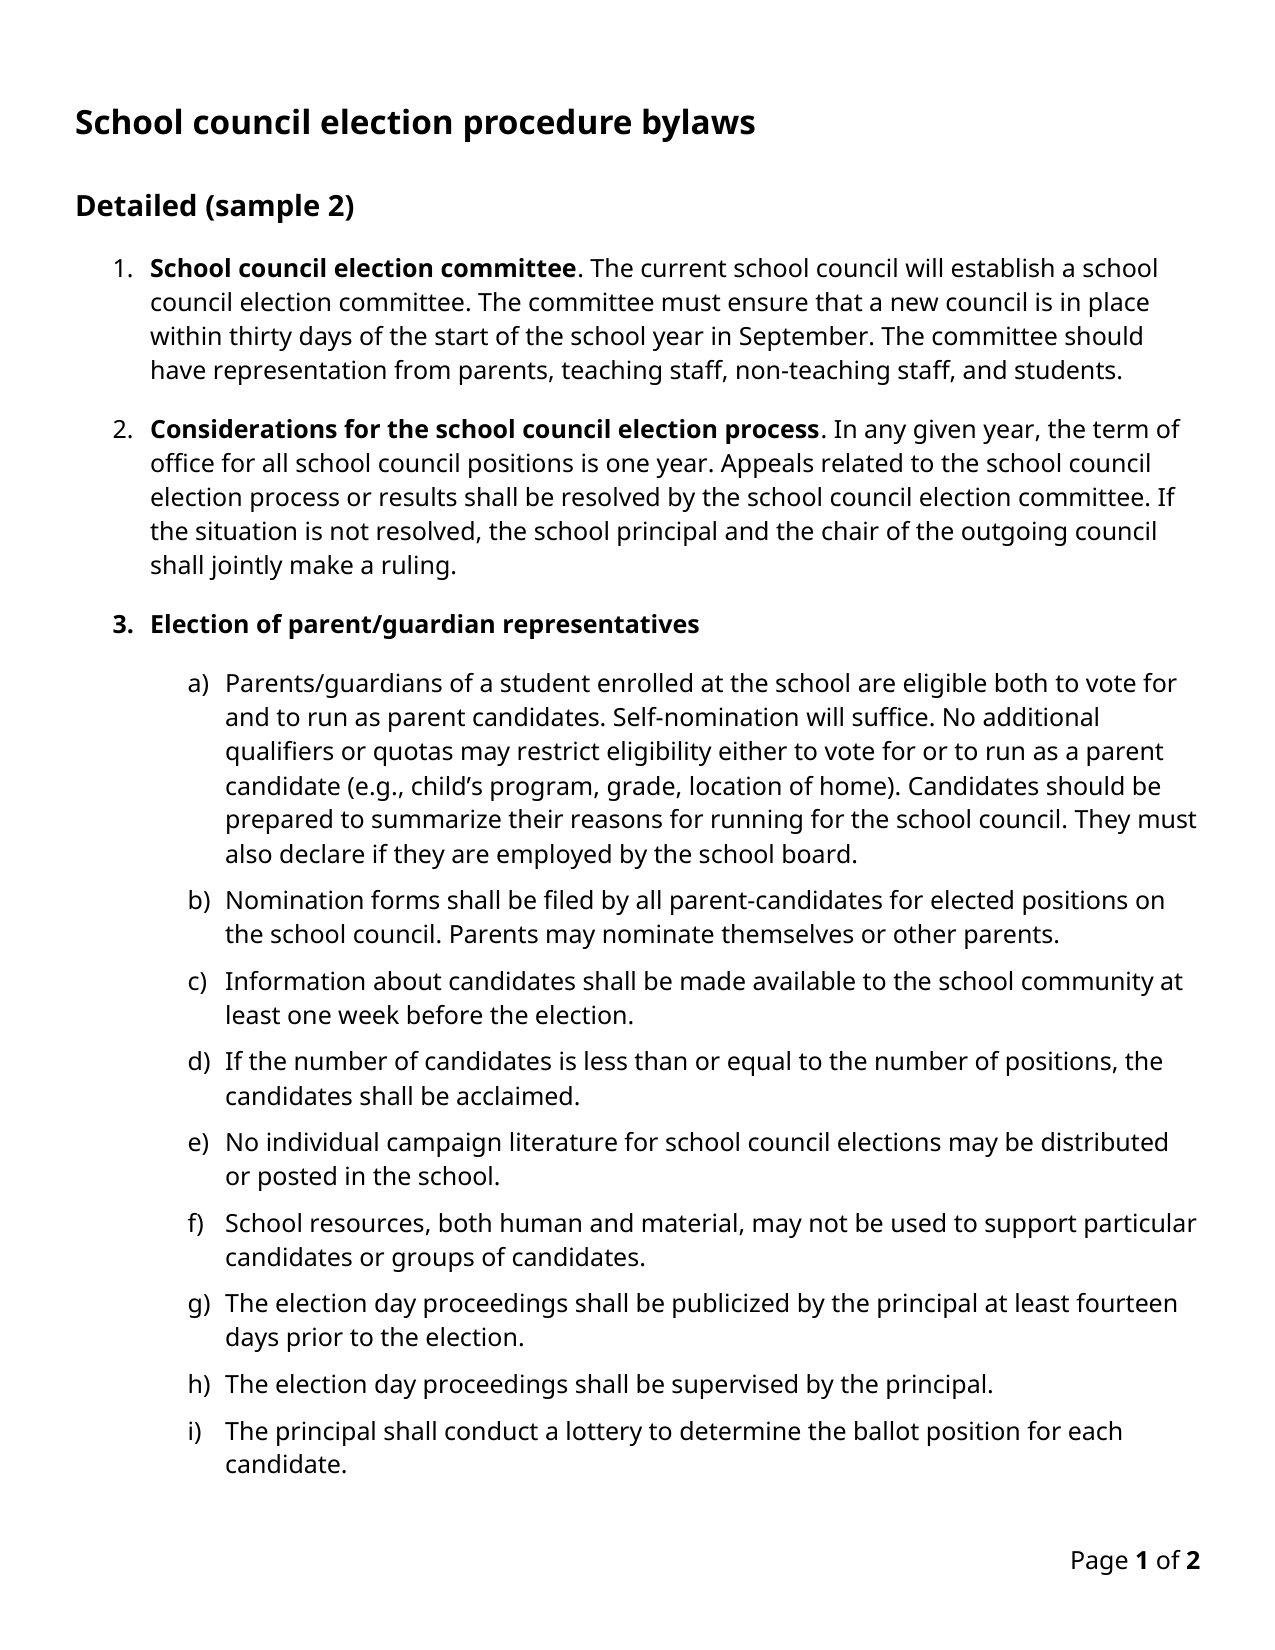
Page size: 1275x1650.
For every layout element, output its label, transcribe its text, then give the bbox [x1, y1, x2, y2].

list The principal shall conduct a lottery to determine the ballot position for each candidate. [187, 1413, 1200, 1481]
list School council election committee. The current school council will establish a school council election committee. The committee must ensure that a new council is in place within thirty days of the start of the school year in September. The committee should have representation from parents, teaching staff, non-teaching staff, and students. [112, 250, 1200, 387]
list The election day proceedings shall be supervised by the principal. [187, 1367, 1200, 1401]
subtitle School council election procedure bylaws [75, 98, 1200, 144]
list The election day proceedings shall be publicized by the principal at least fourteen days prior to the election. [187, 1286, 1200, 1354]
list Parents/guardians of a student enrolled at the school are eligible both to vote for and to run as parent candidates. Self-nomination will suffice. No additional qualifiers or quotas may restrict eligibility either to vote for or to run as a parent candidate (e.g., child’s program, grade, location of home). Candidates should be prepared to summarize their reasons for running for the school council. They must also declare if they are employed by the school board. [187, 666, 1200, 870]
list Information about candidates shall be made available to the school community at least one week before the election. [187, 963, 1200, 1032]
list Nomination forms shall be filed by all parent-candidates for elected positions on the school council. Parents may nominate themselves or other parents. [187, 883, 1200, 951]
list No individual campaign literature for school council elections may be distributed or posted in the school. [187, 1125, 1200, 1193]
list Considerations for the school council election process. In any given year, the term of office for all school council positions is one year. Appeals related to the school council election process or results shall be resolved by the school council election committee. If the situation is not resolved, the school principal and the chair of the outgoing council shall jointly make a ruling. [112, 412, 1200, 582]
list If the number of candidates is less than or equal to the number of positions, the candidates shall be acclaimed. [187, 1044, 1200, 1112]
list School resources, both human and material, may not be used to support particular candidates or groups of candidates. [187, 1205, 1200, 1273]
subtitle Detailed (sample 2) [75, 186, 1200, 225]
list Election of parent/guardian representatives [112, 607, 1200, 641]
